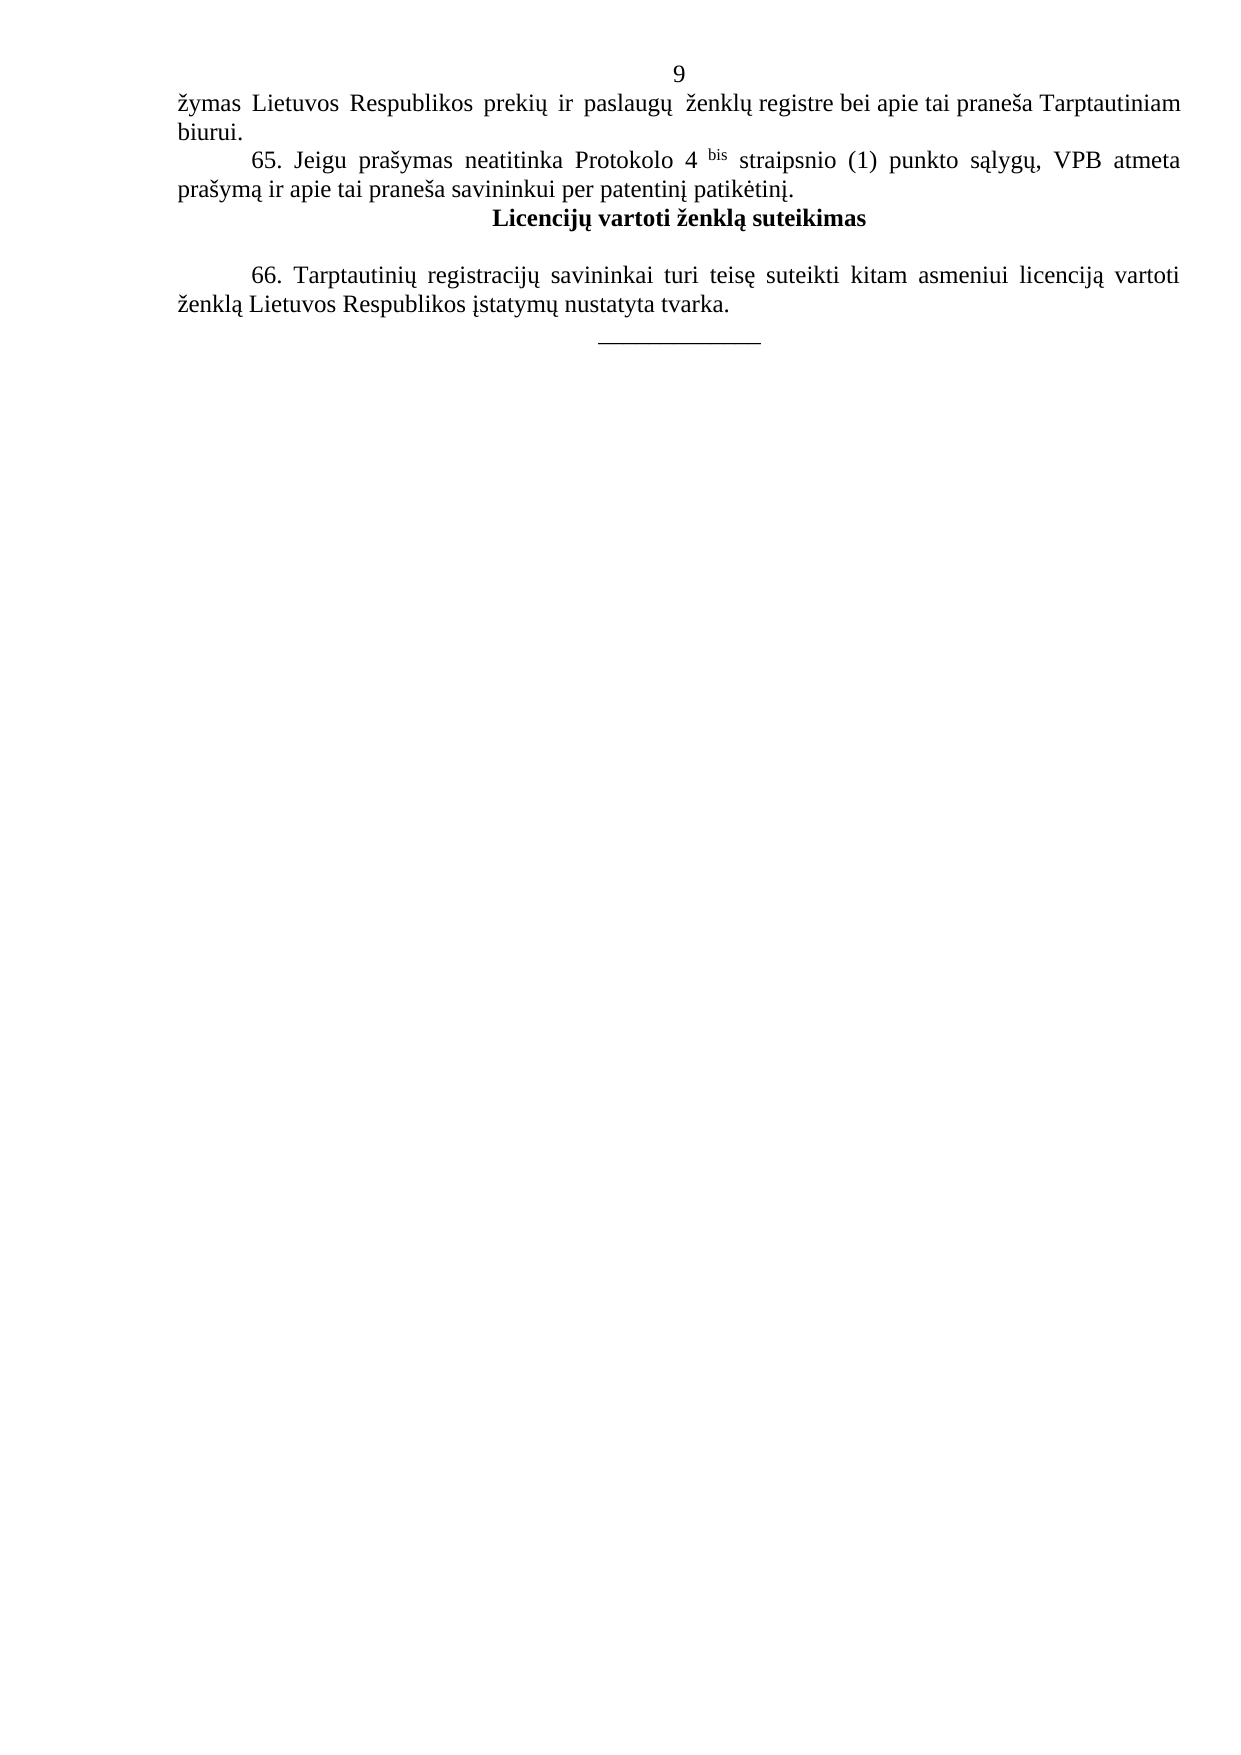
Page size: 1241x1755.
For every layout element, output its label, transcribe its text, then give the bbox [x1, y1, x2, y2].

text _____________ [177, 318, 1181, 347]
text Licencijų vartoti ženklą suteikimas [177, 203, 1181, 232]
text 65. Jeigu prašymas neatitinka Protokolo 4 bis straipsnio (1) punkto sąlygų, VPB atmeta prašymą ir apie tai praneša savininkui per patentinį patikėtinį. [177, 145, 1181, 203]
text žymas Lietuvos Respublikos prekių ir paslaugų ženklų registre bei apie tai praneša Tarptautiniam biurui. [177, 88, 1181, 145]
text 66. Tarptautinių registracijų savininkai turi teisę suteikti kitam asmeniui licenciją vartoti ženklą Lietuvos Respublikos įstatymų nustatyta tvarka. [177, 260, 1181, 318]
